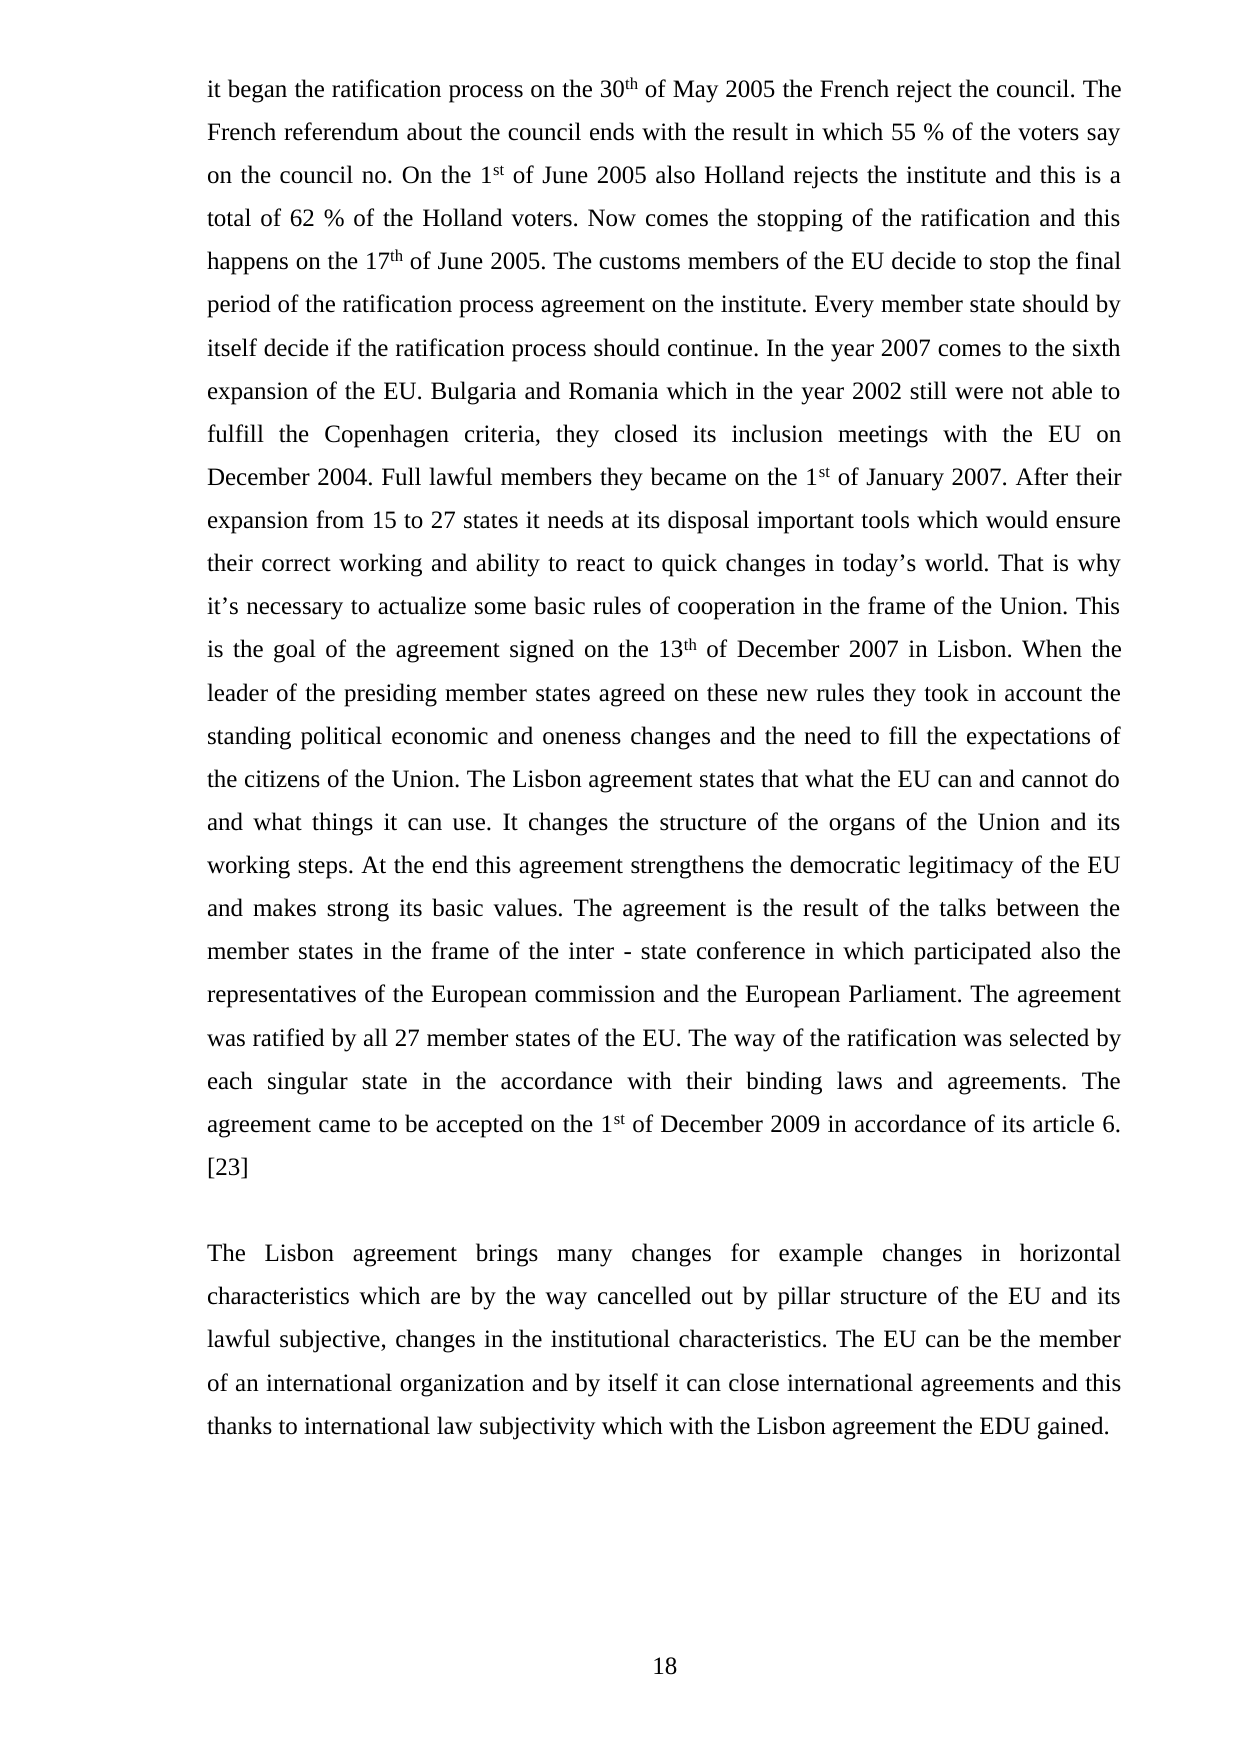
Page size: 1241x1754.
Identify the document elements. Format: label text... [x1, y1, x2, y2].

text The Lisbon agreement brings many changes for example changes in horizontal characteristics which are by the way cancelled out by pillar structure of the EU and its lawful subjective, changes in the institutional characteristics. The EU can be the member of an international organization and by itself it can close international agreements and this thanks to international law subjectivity which with the Lisbon agreement the EDU gained. [207, 1238, 1122, 1439]
text it began the ratification process on the 30th of May 2005 the French reject the council. The French referendum about the council ends with the result in which 55 % of the voters say on the council no. On the 1st of June 2005 also Holland rejects the institute and this is a total of 62 % of the Holland voters. Now comes the stopping of the ratification and this happens on the 17th of June 2005. The customs members of the EU decide to stop the final period of the ratification process agreement on the institute. Every member state should by itself decide if the ratification process should continue. In the year 2007 comes to the sixth expansion of the EU. Bulgaria and Romania which in the year 2002 still were not able to fulfill the Copenhagen criteria, they closed its inclusion meetings with the EU on December 2004. Full lawful members they became on the 1st of January 2007. After their expansion from 15 to 27 states it needs at its disposal important tools which would ensure their correct working and ability to react to quick changes in today’s world. That is why it’s necessary to actualize some basic rules of cooperation in the frame of the Union. This is the goal of the agreement signed on the 13th of December 2007 in Lisbon. When the leader of the presiding member states agreed on these new rules they took in account the standing political economic and oneness changes and the need to fill the expectations of the citizens of the Union. The Lisbon agreement states that what the EU can and cannot do and what things it can use. It changes the structure of the organs of the Union and its working steps. At the end this agreement strengthens the democratic legitimacy of the EU and makes strong its basic values. The agreement is the result of the talks between the member states in the frame of the inter - state conference in which participated also the representatives of the European commission and the European Parliament. The agreement was ratified by all 27 member states of the EU. The way of the ratification was selected by each singular state in the accordance with their binding laws and agreements. The agreement came to be accepted on the 1st of December 2009 in accordance of its article 6. [23] [207, 74, 1122, 1181]
